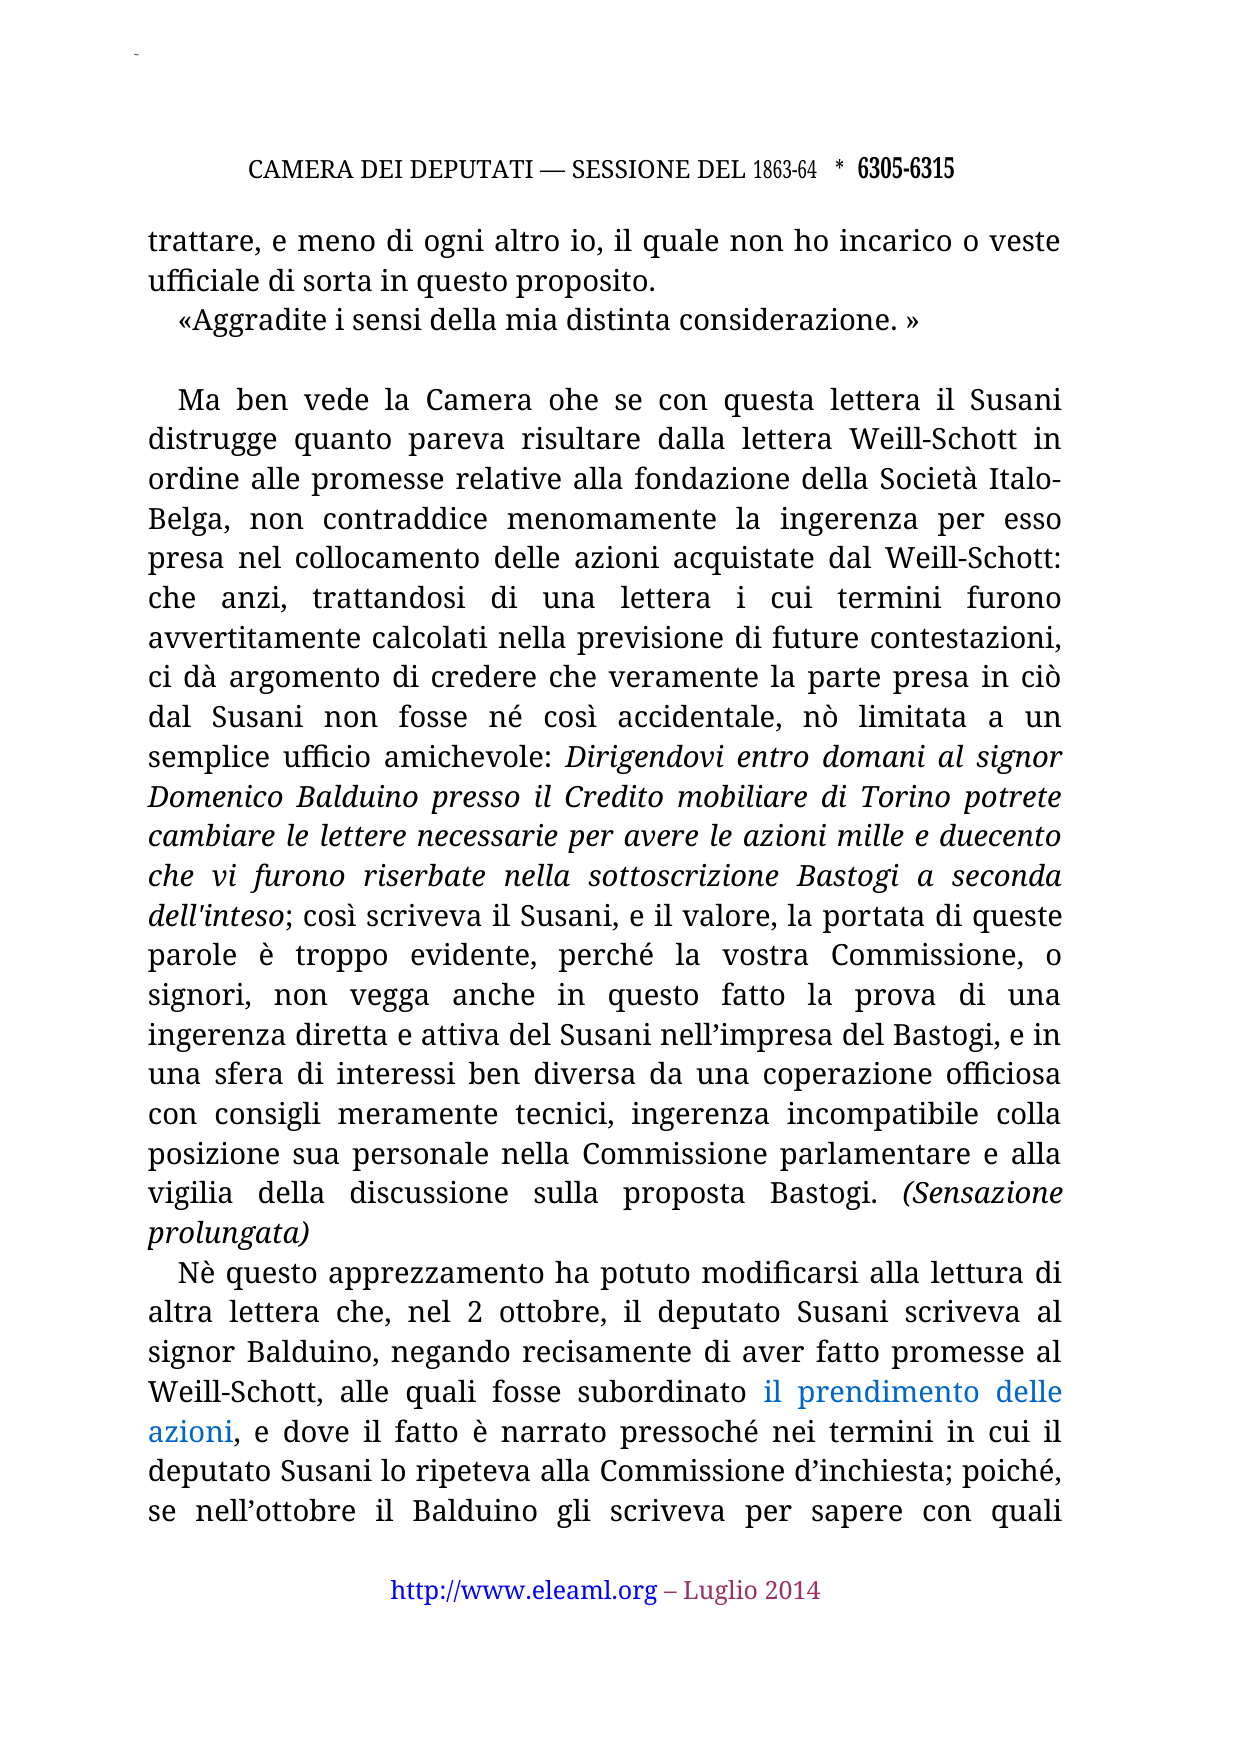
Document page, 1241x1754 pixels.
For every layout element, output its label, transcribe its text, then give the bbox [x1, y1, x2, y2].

text Ma ben vede la Camera ohe se con questa lettera il Susani distrugge quanto pareva risultare dalla lettera Weill-Schott in ordine alle promesse relative alla fondazione della Società Italo-Belga, non contraddice menomamente la ingerenza per esso presa nel collocamento delle azioni acquistate dal Weill-Schott: che anzi, trattandosi di una lettera i cui termini furono avvertitamente calcolati nella previsione di future contestazioni, ci dà argomento di credere che veramente la parte presa in ciò dal Susani non fosse né così accidentale, nò limitata a un semplice ufficio amichevole: Dirigendovi entro domani al signor Domenico Balduino presso il Credito mobiliare di Torino potrete cambiare le lettere necessarie per avere le azioni mille e duecento che vi furono riserbate nella sottoscrizione Bastogi a seconda dell'inteso; così scriveva il Susani, e il valore, la portata di queste parole è troppo evidente, perché la vostra Commissione, o signori, non vegga anche in questo fatto la prova di una ingerenza diretta e attiva del Susani nell’impresa del Bastogi, e in una sfera di interessi ben diversa da una coperazione officiosa con consigli meramente tecnici, ingerenza incompatibile colla posizione sua personale nella Commissione parlamentare e alla vigilia della discussione sulla proposta Bastogi. (Sensazione prolungata) [148, 379, 1063, 1252]
text trattare, e meno di ogni altro io, il quale non ho incarico o veste ufficiale di sorta in questo proposito. [148, 220, 1063, 299]
text «Aggradite i sensi della mia distinta considerazione. » [148, 299, 1063, 339]
text Nè questo apprezzamento ha potuto modificarsi alla lettura di altra lettera che, nel 2 ottobre, il deputato Susani scriveva al signor Balduino, negando recisamente di aver fatto promesse al Weill-Schott, alle quali fosse subordinato il prendimento delle azioni, e dove il fatto è narrato pressoché nei termini in cui il deputato Susani lo ripeteva alla Commissione d’inchiesta; poiché, se nell’ottobre il Balduino gli scriveva per sapere con quali [148, 1252, 1063, 1530]
